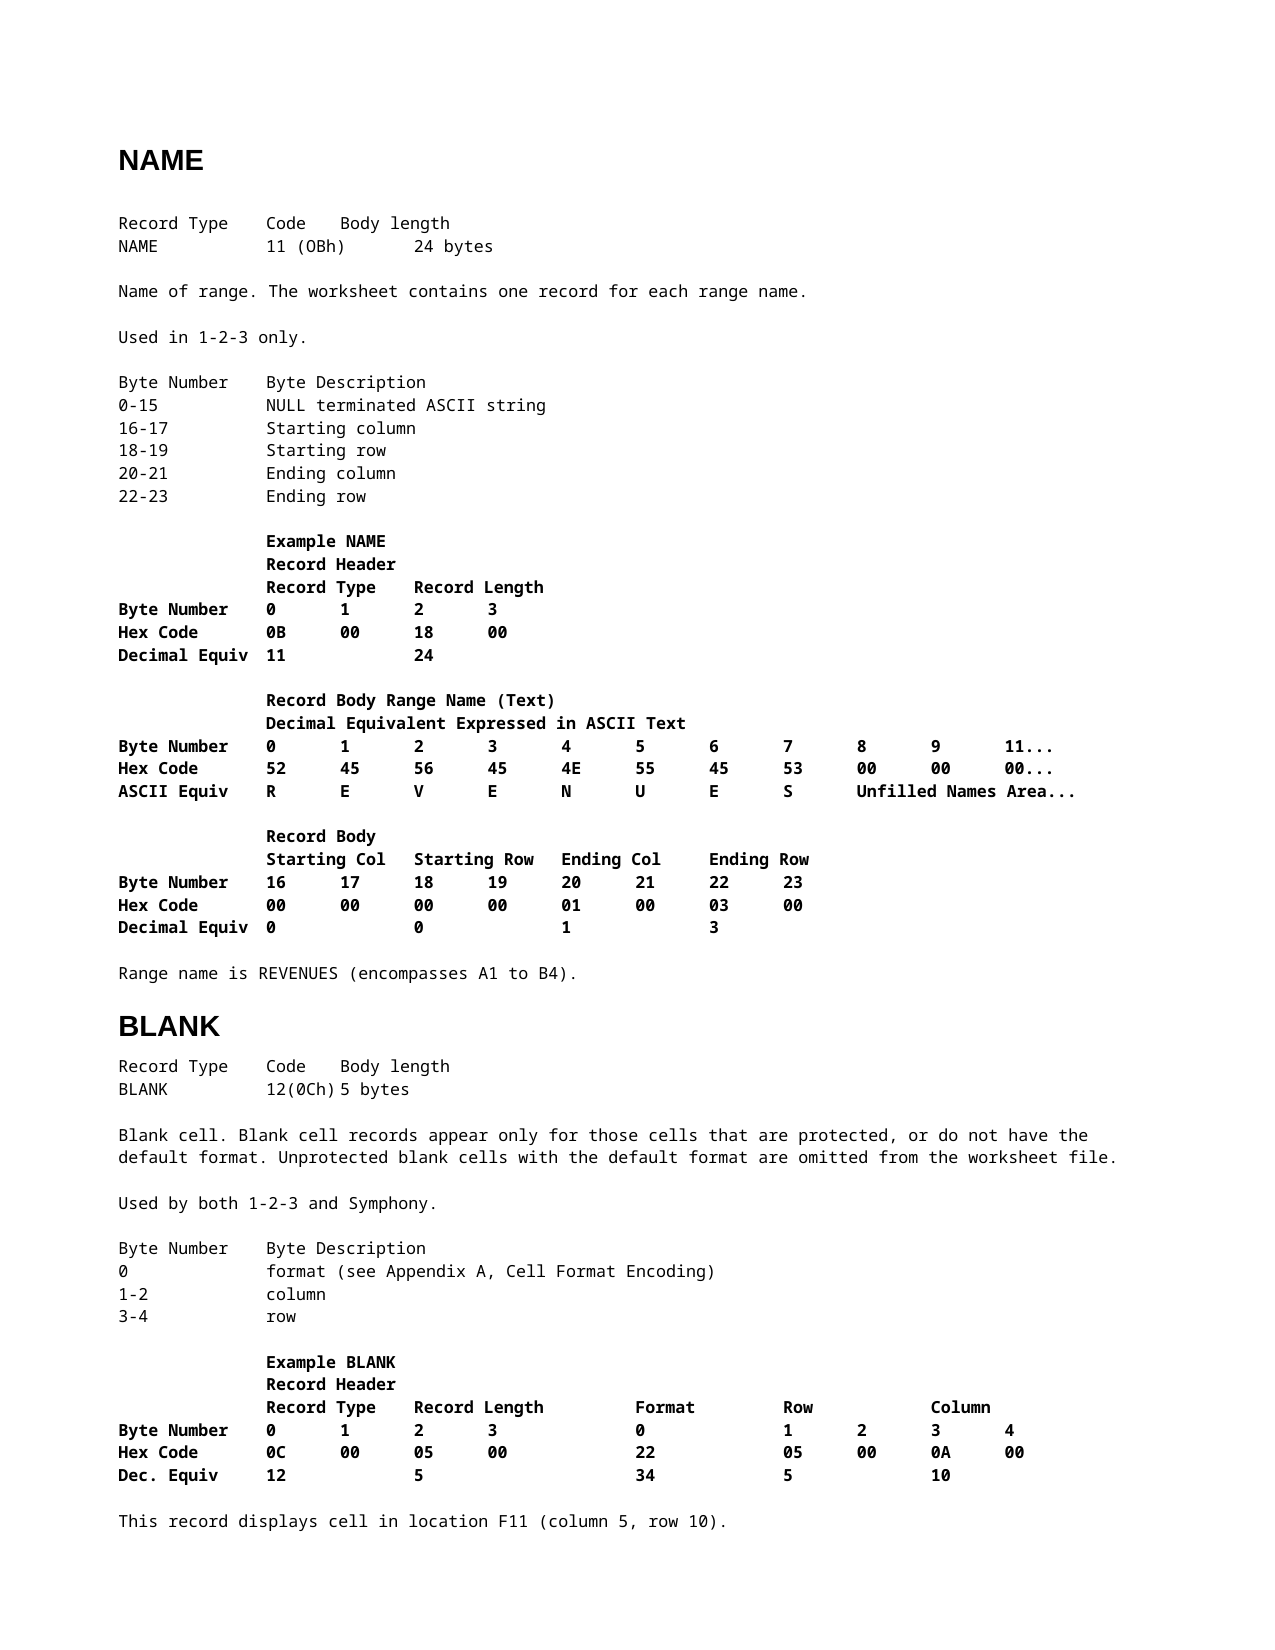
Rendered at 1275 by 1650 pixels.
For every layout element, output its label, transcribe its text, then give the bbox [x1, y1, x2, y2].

text BLANK 12(0Ch) 5 bytes [118, 1078, 1157, 1100]
text 3-4 row [118, 1305, 1157, 1327]
text 0 format (see Appendix A, Cell Format Encoding) [118, 1259, 1157, 1282]
text Byte Number 0 1 2 3 4 5 6 7 8 9 11... [118, 734, 1157, 757]
text Record Type Record Length Format Row Column [118, 1396, 1157, 1418]
text 20-21 Ending column [118, 462, 1157, 484]
text Byte Number Byte Description [118, 1237, 1157, 1259]
text Hex Code 52 45 56 45 4E 55 45 53 00 00 00... [118, 757, 1157, 779]
text Byte Number Byte Description [118, 371, 1157, 393]
text Example NAME [118, 530, 1157, 552]
text Dec. Equiv 12 5 34 5 10 [118, 1464, 1157, 1486]
text This record displays cell in location F11 (column 5, row 10). [118, 1509, 1157, 1532]
text 16-17 Starting column [118, 416, 1157, 439]
subtitle BLANK [118, 1009, 1157, 1042]
text NAME 11 (OBh) 24 bytes [118, 234, 1157, 257]
text Decimal Equivalent Expressed in ASCII Text [118, 711, 1157, 734]
text Record Header [118, 1373, 1157, 1396]
text 22-23 Ending row [118, 484, 1157, 507]
text Record Body [118, 825, 1157, 848]
text ASCII Equiv R E V E N U E S Unfilled Names Area... [118, 779, 1157, 802]
text Hex Code 00 00 00 00 01 00 03 00 [118, 893, 1157, 916]
text Example BLANK [118, 1350, 1157, 1373]
subtitle NAME [118, 143, 1157, 177]
text Byte Number 16 17 18 19 20 21 22 23 [118, 870, 1157, 893]
text Record Type Code Body length [118, 1055, 1157, 1078]
text Record Type Record Length [118, 575, 1157, 598]
text Blank cell. Blank cell records appear only for those cells that are protected, or do not have the default format. Unprotected blank cells with the default format are omitted from the worksheet file. [118, 1123, 1157, 1168]
text 0-15 NULL terminated ASCII string [118, 393, 1157, 416]
text Byte Number 0 1 2 3 [118, 598, 1157, 621]
text Decimal Equiv 11 24 [118, 643, 1157, 666]
text Byte Number 0 1 2 3 0 1 2 3 4 [118, 1418, 1157, 1441]
text Hex Code 0C 00 05 00 22 05 00 0A 00 [118, 1441, 1157, 1464]
text 18-19 Starting row [118, 439, 1157, 462]
text Hex Code 0B 00 18 00 [118, 621, 1157, 643]
text Used by both 1-2-3 and Symphony. [118, 1191, 1157, 1214]
text Record Header [118, 552, 1157, 575]
text 1-2 column [118, 1282, 1157, 1305]
text Decimal Equiv 0 0 1 3 [118, 916, 1157, 938]
text Record Body Range Name (Text) [118, 689, 1157, 711]
text Used in 1-2-3 only. [118, 325, 1157, 348]
text Range name is REVENUES (encompasses A1 to B4). [118, 961, 1157, 984]
text Record Type Code Body length [118, 212, 1157, 234]
text Starting Col Starting Row Ending Col Ending Row [118, 848, 1157, 870]
text Name of range. The worksheet contains one record for each range name. [118, 280, 1157, 303]
